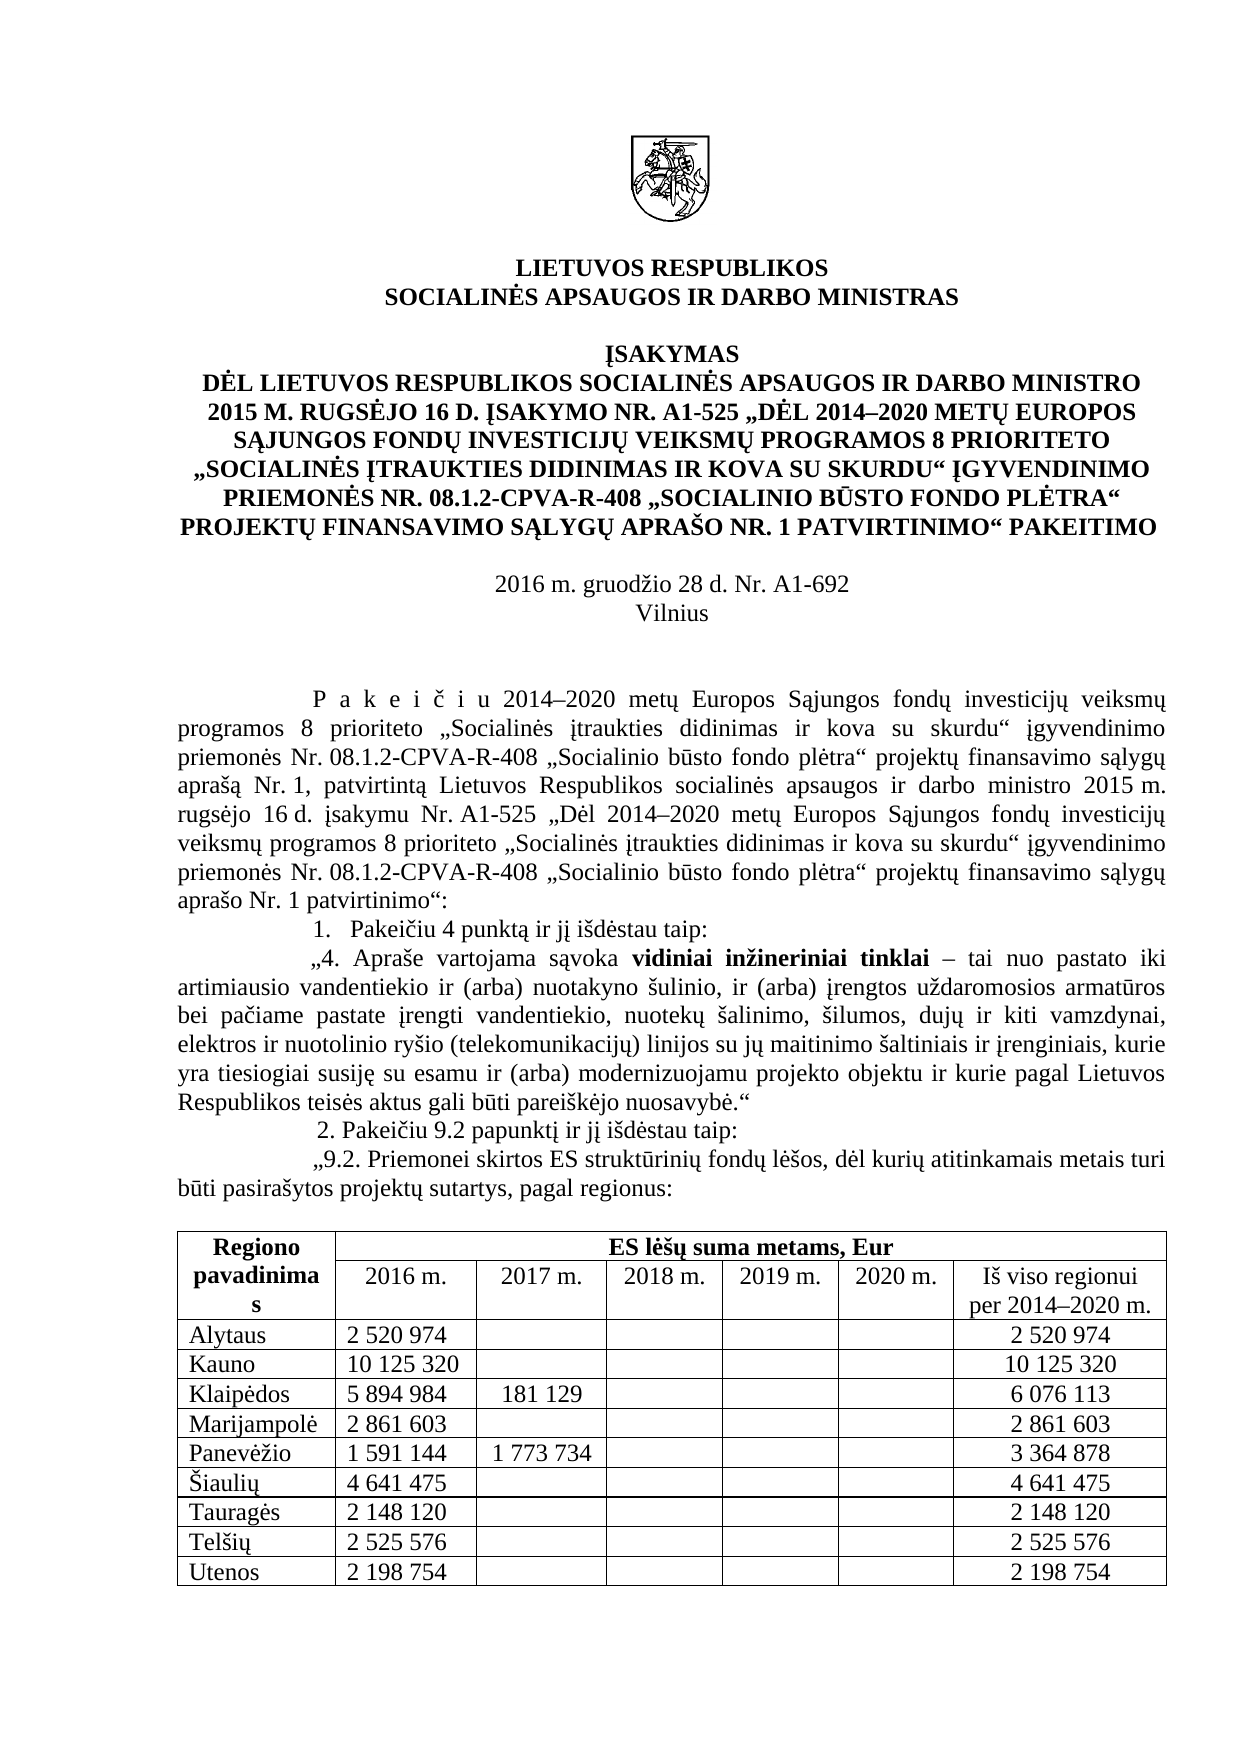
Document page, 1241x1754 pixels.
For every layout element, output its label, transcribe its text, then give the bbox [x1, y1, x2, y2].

table_cell 2018 m. [607, 1261, 722, 1319]
table_cell [839, 1320, 953, 1348]
table_cell [723, 1498, 838, 1526]
table_cell [723, 1468, 838, 1496]
table_cell [477, 1409, 606, 1437]
text ĮSAKYMAS [177, 339, 1167, 368]
text Vilnius [177, 598, 1167, 627]
text „9.2. Priemonei skirtos ES struktūrinių fondų lėšos, dėl kurių atitinkamais metais turi būti pasirašytos projektų sutartys, pagal regionus: [177, 1144, 1167, 1202]
table_cell Tauragės [178, 1498, 335, 1526]
table_cell 4 641 475 [336, 1468, 476, 1496]
text 2016 m. gruodžio 28 d. Nr. A1-692 [177, 569, 1167, 598]
table_cell [723, 1350, 838, 1378]
table_cell [477, 1468, 606, 1496]
table_cell [607, 1409, 722, 1437]
text DĖL LIETUVOS RESPUBLIKOS SOCIALINĖS APSAUGOS IR DARBO MINISTRO 2015 M. RUGSĖJO 16 D. ĮSAKYMO NR. A1-525 „DĖL 2014–2020 METŲ EUROPOS SĄJUNGOS FONDŲ INVESTICIJŲ VEIKSMŲ PROGRAMOS 8 PRIORITETO „SOCIALINĖS ĮTRAUKTIES DIDINIMAS IR KOVA SU SKURDU“ ĮGYVENDINIMO PRIEMONĖS NR. 08.1.2-CPVA-R-408 „SOCIALINIO BŪSTO FONDO PLĖTRA“ PROJEKTŲ FINANSAVIMO SĄLYGŲ APRAŠO NR. 1 PATVIRTINIMO“ PAKEITIMO [177, 368, 1167, 541]
table_cell 2 520 974 [336, 1320, 476, 1348]
table_header Regiono pavadinimas [178, 1232, 335, 1319]
table_cell 10 125 320 [954, 1350, 1166, 1378]
table_cell 2 148 120 [336, 1498, 476, 1526]
table_cell [723, 1320, 838, 1348]
table_cell 2020 m. [839, 1261, 953, 1319]
table_cell 2 520 974 [954, 1320, 1166, 1348]
table_cell [839, 1438, 953, 1467]
table_cell Iš viso regionui per 2014–2020 m. [954, 1261, 1166, 1319]
table_cell [607, 1498, 722, 1526]
table_header ES lėšų suma metams, Eur [336, 1232, 1166, 1260]
table_cell 2 525 576 [954, 1527, 1166, 1556]
table_cell [607, 1320, 722, 1348]
table_cell [723, 1409, 838, 1437]
table_cell [839, 1409, 953, 1437]
table_cell Šiaulių [178, 1468, 335, 1496]
table_cell 4 641 475 [954, 1468, 1166, 1496]
table_cell 1 591 144 [336, 1438, 476, 1467]
table_cell Utenos [178, 1557, 335, 1585]
table_cell [607, 1468, 722, 1496]
text 1. Pakeičiu 4 punktą ir jį išdėstau taip: [312, 914, 1167, 943]
table_cell 2 861 603 [954, 1409, 1166, 1437]
table_cell [839, 1498, 953, 1526]
table_cell [477, 1498, 606, 1526]
table_cell [723, 1557, 838, 1585]
table_cell [839, 1350, 953, 1378]
table_cell 2 198 754 [954, 1557, 1166, 1585]
table_cell 181 129 [477, 1379, 606, 1408]
table_cell 2 198 754 [336, 1557, 476, 1585]
table_cell [607, 1379, 722, 1408]
table_cell [607, 1557, 722, 1585]
table_cell [477, 1557, 606, 1585]
table_cell Klaipėdos [178, 1379, 335, 1408]
table_cell [477, 1320, 606, 1348]
table_cell 2 861 603 [336, 1409, 476, 1437]
table_cell [723, 1438, 838, 1467]
table_cell [839, 1468, 953, 1496]
table_cell 2016 m. [336, 1261, 476, 1319]
table_cell [607, 1350, 722, 1378]
table_cell [723, 1379, 838, 1408]
table_cell Telšių [178, 1527, 335, 1556]
table_cell [839, 1527, 953, 1556]
text LIETUVOS RESPUBLIKOS [177, 253, 1167, 282]
table_cell [477, 1350, 606, 1378]
text 2. Pakeičiu 9.2 papunktį ir jį išdėstau taip: [177, 1116, 1167, 1144]
table_cell 5 894 984 [336, 1379, 476, 1408]
table_cell 2019 m. [723, 1261, 838, 1319]
table_cell Alytaus [178, 1320, 335, 1348]
table_cell 3 364 878 [954, 1438, 1166, 1467]
table_cell Panevėžio [178, 1438, 335, 1467]
table_cell Kauno [178, 1350, 335, 1378]
table_cell 2017 m. [477, 1261, 606, 1319]
text „4. Apraše vartojama sąvoka vidiniai inžineriniai tinklai – tai nuo pastato iki artimiausio vandentiekio ir (arba) nuotakyno šulinio, ir (arba) įrengtos uždaromosios armatūros bei pačiame pastate įrengti vandentiekio, nuotekų šalinimo, šilumos, dujų ir kiti vamzdynai, elektros ir nuotolinio ryšio (telekomunikacijų) linijos su jų maitinimo šaltiniais ir įrenginiais, kurie yra tiesiogiai susiję su esamu ir (arba) modernizuojamu projekto objektu ir kurie pagal Lietuvos Respublikos teisės aktus gali būti pareiškėjo nuosavybė.“ [177, 943, 1167, 1116]
table_cell [839, 1557, 953, 1585]
table_cell [723, 1527, 838, 1556]
text SOCIALINĖS APSAUGOS IR DARBO MINISTRAS [177, 282, 1167, 311]
table_cell 1 773 734 [477, 1438, 606, 1467]
table_cell [607, 1438, 722, 1467]
table_cell 6 076 113 [954, 1379, 1166, 1408]
table_cell 10 125 320 [336, 1350, 476, 1378]
table_cell [477, 1527, 606, 1556]
text P a k e i č i u 2014–2020 metų Europos Sąjungos fondų investicijų veiksmų programos 8 prioriteto „Socialinės įtraukties didinimas ir kova su skurdu“ įgyvendinimo priemonės Nr. 08.1.2-CPVA-R-408 „Socialinio būsto fondo plėtra“ projektų finansavimo sąlygų aprašą Nr. 1, patvirtintą Lietuvos Respublikos socialinės apsaugos ir darbo ministro 2015 m. rugsėjo 16 d. įsakymu Nr. A1-525 „Dėl 2014–2020 metų Europos Sąjungos fondų investicijų veiksmų programos 8 prioriteto „Socialinės įtraukties didinimas ir kova su skurdu“ įgyvendinimo priemonės Nr. 08.1.2-CPVA-R-408 „Socialinio būsto fondo plėtra“ projektų finansavimo sąlygų aprašo Nr. 1 patvirtinimo“: [177, 684, 1167, 914]
table_cell [839, 1379, 953, 1408]
table_cell Marijampolės [178, 1409, 335, 1437]
table_cell [607, 1527, 722, 1556]
table_cell 2 148 120 [954, 1498, 1166, 1526]
table_cell 2 525 576 [336, 1527, 476, 1556]
